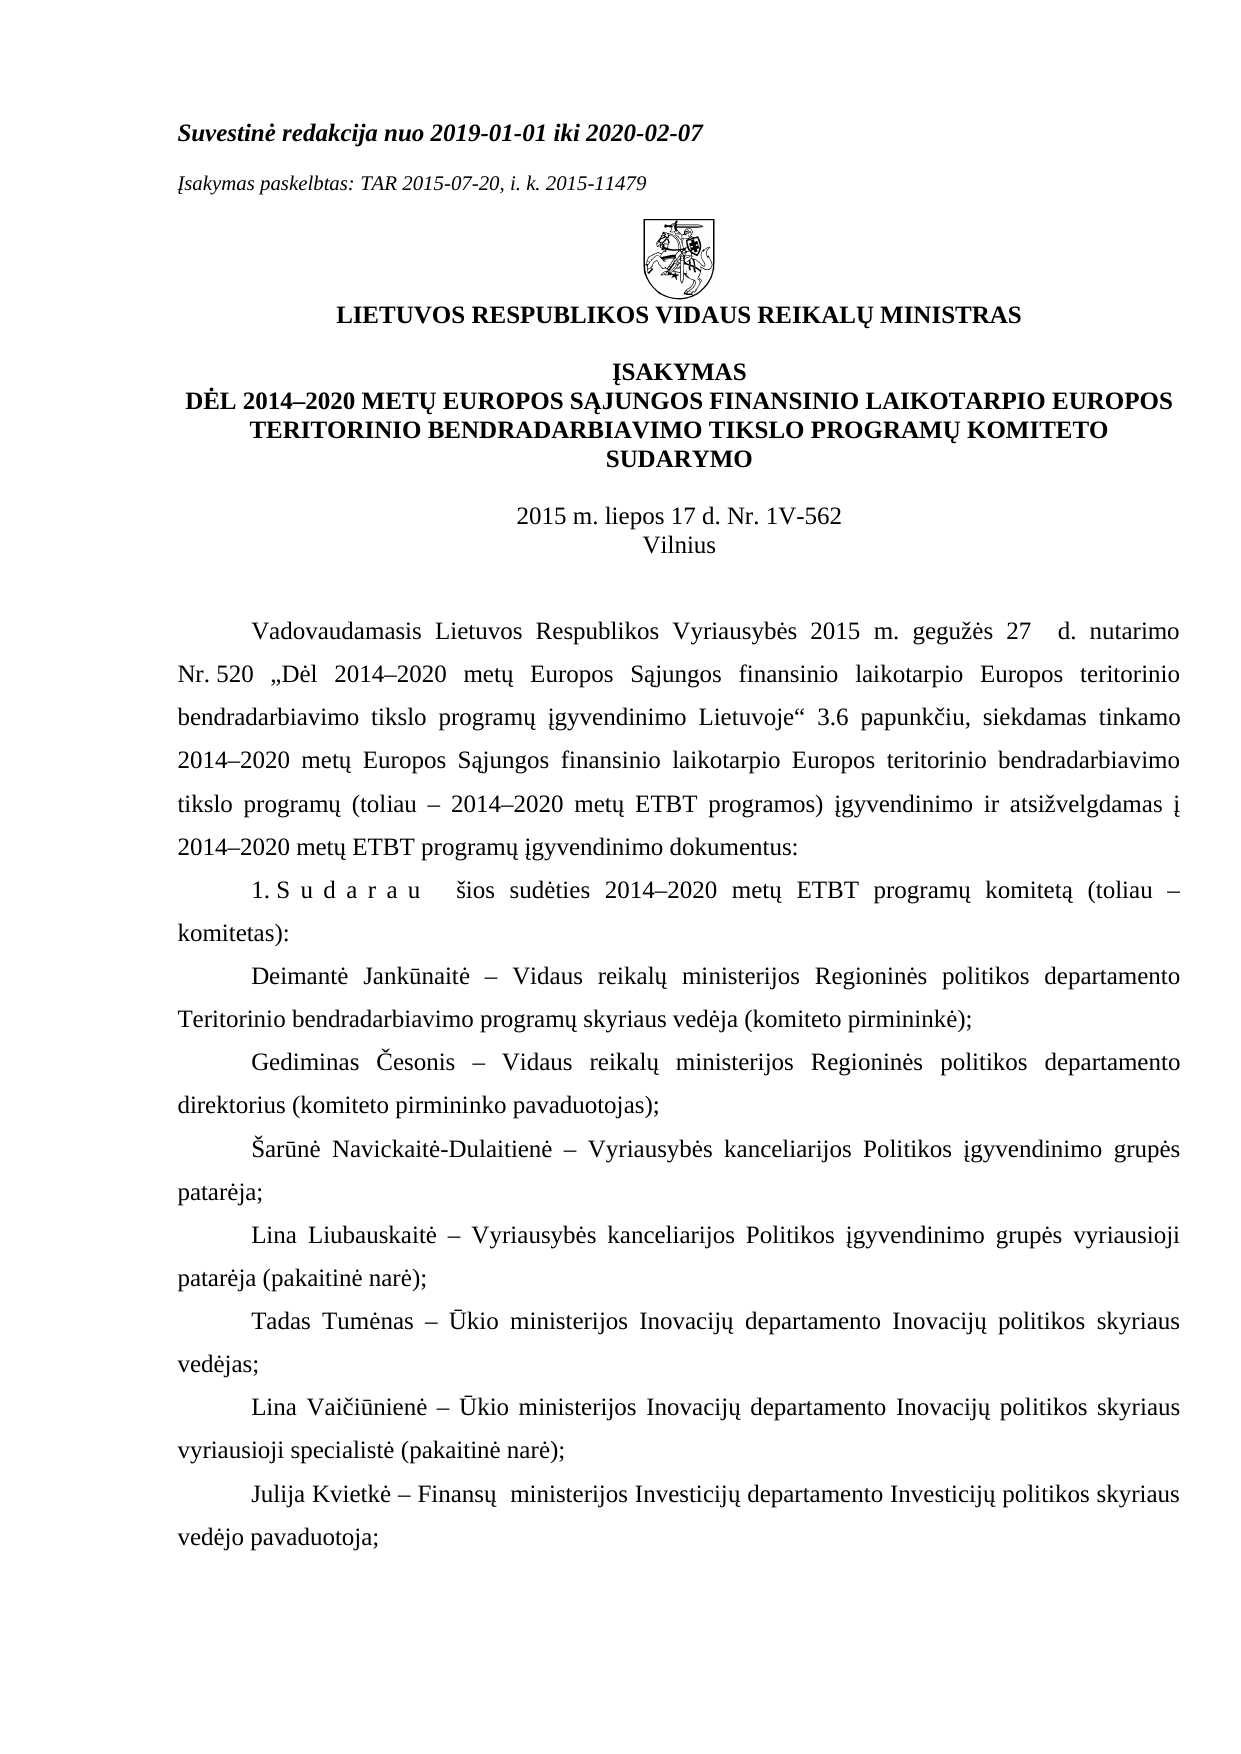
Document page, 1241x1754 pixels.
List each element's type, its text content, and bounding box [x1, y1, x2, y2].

text 2015 m. liepos 17 d. Nr. 1V-562 [177, 501, 1181, 530]
text Vilnius [177, 530, 1181, 559]
text Šarūnė Navickaitė-Dulaitienė – Vyriausybės kanceliarijos Politikos įgyvendinimo grupės patarėja; [177, 1134, 1181, 1206]
text 1. Sudarau šios sudėties 2014–2020 metų ETBT programų komitetą (toliau – komitetas): [177, 875, 1181, 947]
text Lina Vaičiūnienė – Ūkio ministerijos Inovacijų departamento Inovacijų politikos skyriaus vyriausioji specialistė (pakaitinė narė); [177, 1392, 1181, 1464]
text Suvestinė redakcija nuo 2019-01-01 iki 2020-02-07 [177, 118, 1181, 147]
text Įsakymas paskelbtas: TAR 2015-07-20, i. k. 2015-11479 [177, 171, 1181, 195]
text Lina Liubauskaitė – Vyriausybės kanceliarijos Politikos įgyvendinimo grupės vyriausioji patarėja (pakaitinė narė); [177, 1220, 1181, 1292]
text LIETUVOS RESPUBLIKOS VIDAUS REIKALŲ MINISTRAS [177, 300, 1181, 329]
text Vadovaudamasis Lietuvos Respublikos Vyriausybės 2015 m. gegužės 27 d. nutarimo Nr. 520 „Dėl 2014–2020 metų Europos Sąjungos finansinio laikotarpio Europos teritorinio bendradarbiavimo tikslo programų įgyvendinimo Lietuvoje“ 3.6 papunkčiu, siekdamas tinkamo 2014–2020 metų Europos Sąjungos finansinio laikotarpio Europos teritorinio bendradarbiavimo tikslo programų (toliau – 2014–2020 metų ETBT programos) įgyvendinimo ir atsižvelgdamas į 2014–2020 metų ETBT programų įgyvendinimo dokumentus: [177, 616, 1181, 861]
text Julija Kvietkė – Finansų ministerijos Investicijų departamento Investicijų politikos skyriaus vedėjo pavaduotoja; [177, 1479, 1181, 1551]
text ĮSAKYMAS [177, 357, 1181, 386]
text Tadas Tumėnas – Ūkio ministerijos Inovacijų departamento Inovacijų politikos skyriaus vedėjas; [177, 1306, 1181, 1378]
text Deimantė Jankūnaitė – Vidaus reikalų ministerijos Regioninės politikos departamento Teritorinio bendradarbiavimo programų skyriaus vedėja (komiteto pirmininkė); [177, 961, 1181, 1033]
text Gediminas Česonis – Vidaus reikalų ministerijos Regioninės politikos departamento direktorius (komiteto pirmininko pavaduotojas); [177, 1047, 1181, 1119]
text DĖL 2014–2020 METŲ EUROPOS SĄJUNGOS FINANSINIO LAIKOTARPIO EUROPOS TERITORINIO BENDRADARBIAVIMO TIKSLO PROGRAMŲ KOMITETO SUDARYMO [177, 386, 1181, 472]
